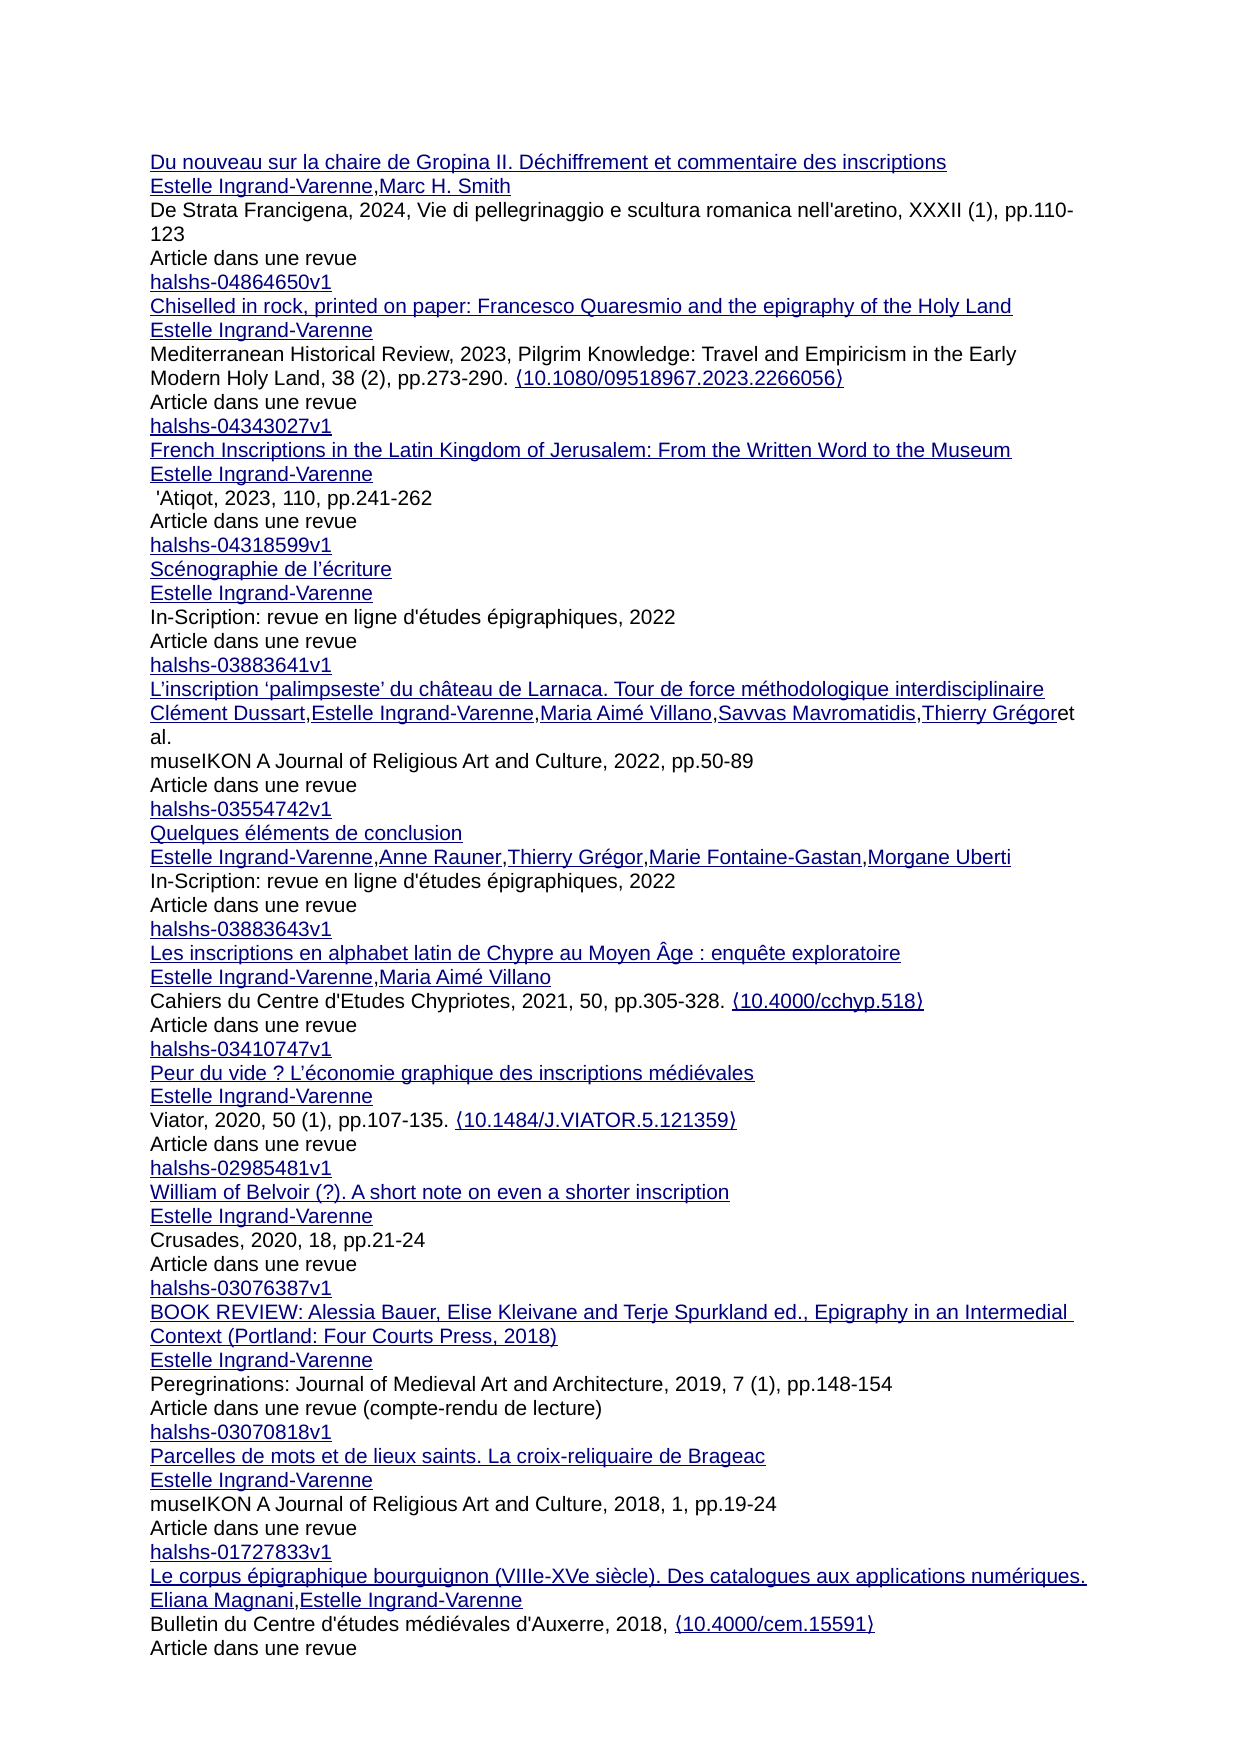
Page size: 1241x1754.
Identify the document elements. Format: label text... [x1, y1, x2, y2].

table_cell Parcelles de mots et de lieux saints. La croix-reliquaire de Brageac Estelle Ingrand-Varenne museIKON A Journal of Religious Art and Culture, 2018, 1, pp.19-24 Article dans une revue halshs-01727833v1 [150, 1444, 1090, 1563]
table_cell Scénographie de l’écriture Estelle Ingrand-Varenne In-Scription: revue en ligne d'études épigraphiques, 2022 Article dans une revue halshs-03883641v1 [150, 557, 1090, 677]
table_cell Chiselled in rock, printed on paper: Francesco Quaresmio and the epigraphy of the Holy Land Estelle Ingrand-Varenne Mediterranean Historical Review, 2023, Pilgrim Knowledge: Travel and Empiricism in the Early Modern Holy Land, 38 (2), pp.273-290. ⟨10.1080/09518967.2023.2266056⟩ Article dans une revue halshs-04343027v1 [150, 294, 1090, 437]
table_cell Quelques éléments de conclusion Estelle Ingrand-Varenne,Anne Rauner,Thierry Grégor,Marie Fontaine-Gastan,Morgane Uberti In-Scription: revue en ligne d'études épigraphiques, 2022 Article dans une revue halshs-03883643v1 [150, 821, 1090, 941]
table_cell L’inscription ‘palimpseste’ du château de Larnaca. Tour de force méthodologique interdisciplinaire Clément Dussart,Estelle Ingrand-Varenne,Maria Aimé Villano,Savvas Mavromatidis,Thierry Grégoret al. museIKON A Journal of Religious Art and Culture, 2022, pp.50-89 Article dans une revue halshs-03554742v1 [150, 677, 1090, 821]
table_cell Le corpus épigraphique bourguignon (VIIIe-XVe siècle). Des catalogues aux applications numériques. Eliana Magnani,Estelle Ingrand-Varenne Bulletin du Centre d'études médiévales d'Auxerre, 2018, ⟨10.4000/cem.15591⟩ Article dans une revue [150, 1564, 1090, 1659]
table_cell French Inscriptions in the Latin Kingdom of Jerusalem: From the Written Word to the Museum Estelle Ingrand-Varenne 'Atiqot, 2023, 110, pp.241-262 Article dans une revue halshs-04318599v1 [150, 438, 1090, 557]
table_cell Peur du vide ? L’économie graphique des inscriptions médiévales Estelle Ingrand-Varenne Viator, 2020, 50 (1), pp.107-135. ⟨10.1484/J.VIATOR.5.121359⟩ Article dans une revue halshs-02985481v1 [150, 1060, 1090, 1180]
table_cell William of Belvoir (?). A short note on even a shorter inscription Estelle Ingrand-Varenne Crusades, 2020, 18, pp.21-24 Article dans une revue halshs-03076387v1 [150, 1180, 1090, 1300]
table_cell Les inscriptions en alphabet latin de Chypre au Moyen Âge : enquête exploratoire Estelle Ingrand-Varenne,Maria Aimé Villano Cahiers du Centre d'Etudes Chypriotes, 2021, 50, pp.305-328. ⟨10.4000/cchyp.518⟩ Article dans une revue halshs-03410747v1 [150, 941, 1090, 1060]
table_cell BOOK REVIEW: Alessia Bauer, Elise Kleivane and Terje Spurkland ed., Epigraphy in an Intermedial Context (Portland: Four Courts Press, 2018) Estelle Ingrand-Varenne Peregrinations: Journal of Medieval Art and Architecture, 2019, 7 (1), pp.148-154 Article dans une revue (compte-rendu de lecture) halshs-03070818v1 [150, 1300, 1090, 1444]
table_cell Du nouveau sur la chaire de Gropina II. Déchiffrement et commentaire des inscriptions Estelle Ingrand-Varenne,Marc H. Smith De Strata Francigena, 2024, Vie di pellegrinaggio e scultura romanica nell'aretino, XXXII (1), pp.110-123 Article dans une revue halshs-04864650v1 [150, 150, 1090, 294]
